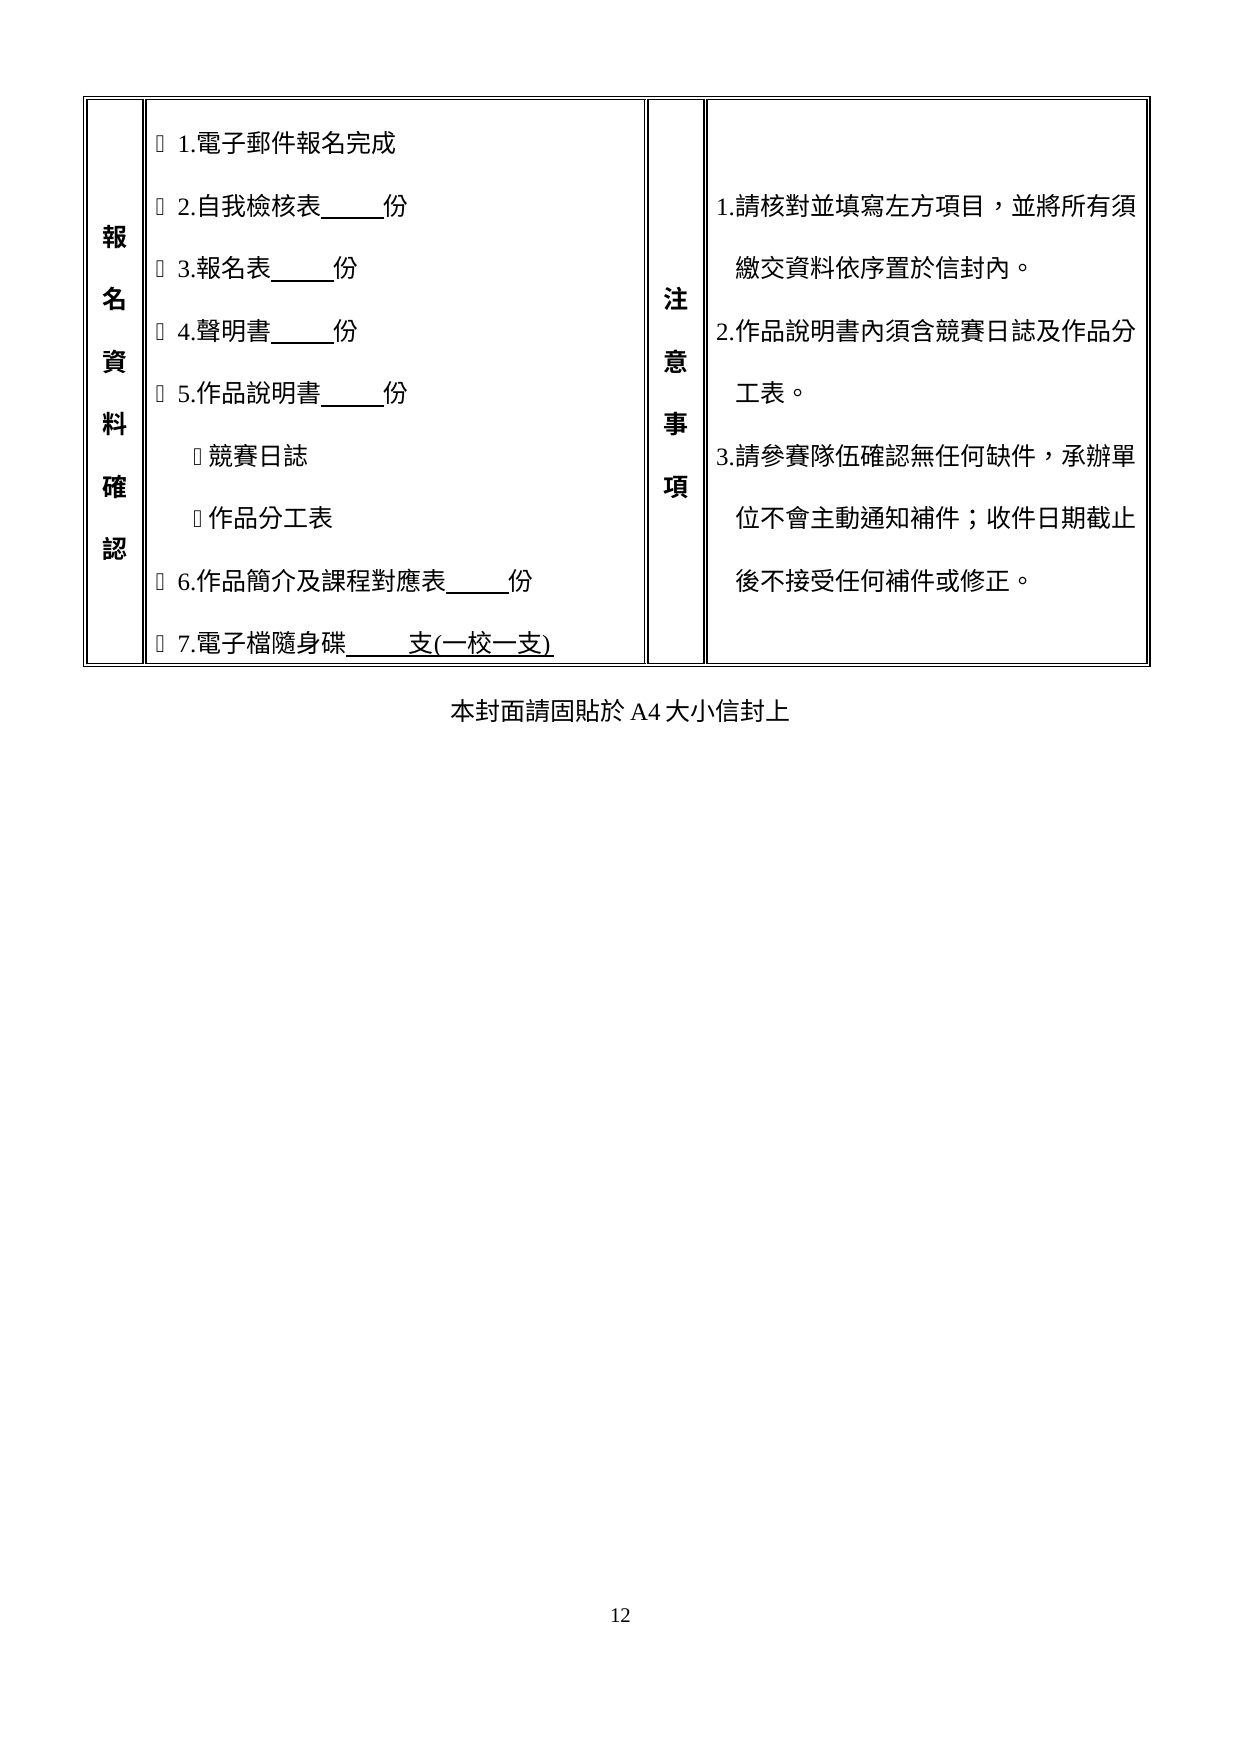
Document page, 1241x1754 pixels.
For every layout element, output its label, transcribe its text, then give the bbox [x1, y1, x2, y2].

table_header 注意事項 [649, 100, 703, 663]
table_header  1.電子郵件報名完成  2.自我檢核表 份  3.報名表 份  4.聲明書 份  5.作品說明書 份  競賽日誌  作品分工表  6.作品簡介及課程對應表 份  7.電子檔隨身碟 支(一校一支) [147, 100, 644, 663]
table_header 1.請核對並填寫左方項目，並將所有須繳交資料依序置於信封內。 2.作品說明書內須含競賽日誌及作品分工表。 3.請參賽隊伍確認無任何缺件，承辦單位不會主動通知補件；收件日期截止後不接受任何補件或修正。 [708, 100, 1146, 663]
table_header 報名資料確認 [88, 100, 142, 663]
text 本封面請固貼於A4大小信封上 [118, 667, 1122, 730]
